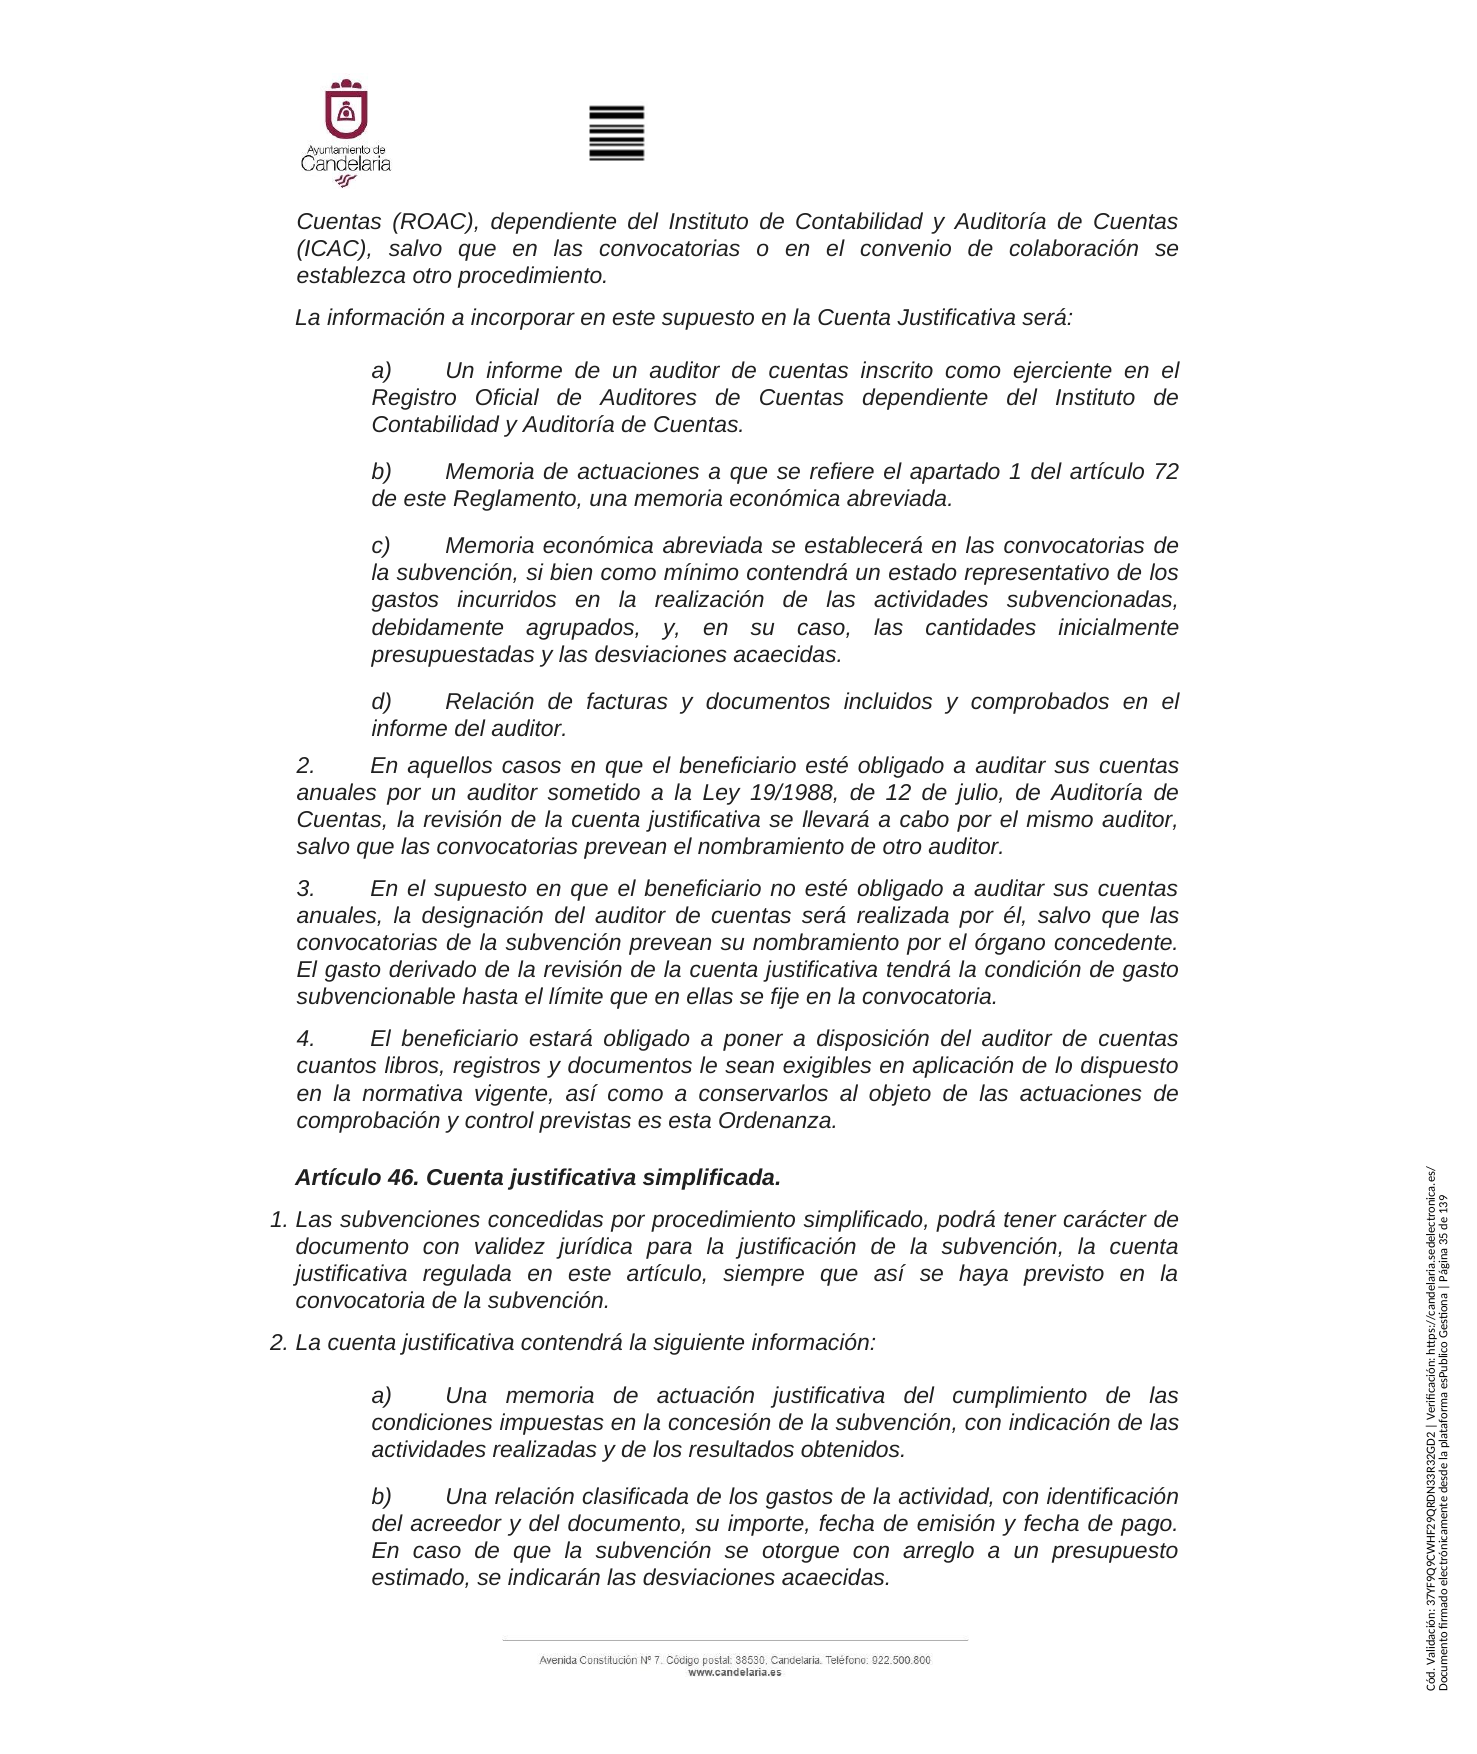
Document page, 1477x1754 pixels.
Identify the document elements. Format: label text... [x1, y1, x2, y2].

text Artículo 46. Cuenta justificativa simplificada. [295, 1164, 1182, 1191]
list Relación de facturas y documentos incluidos y comprobados en el informe del auditor. [371, 688, 1182, 741]
text La información a incorporar en este supuesto en la Cuenta Justificativa será: [295, 304, 1182, 331]
list Un informe de un auditor de cuentas inscrito como ejerciente en el Registro Oficial de Auditores de Cuentas dependiente del Instituto de Contabilidad y Auditoría de Cuentas. [371, 357, 1182, 437]
list El beneficiario estará obligado a poner a disposición del auditor de cuentas cuantos libros, registros y documentos le sean exigibles en aplicación de lo dispuesto en la normativa vigente, así como a conservarlos al objeto de las actuaciones de comprobación y control previstas es esta Ordenanza. [296, 1025, 1182, 1133]
list Memoria de actuaciones a que se refiere el apartado 1 del artículo 72 de este Reglamento, una memoria económica abreviada. [371, 458, 1182, 511]
list Una memoria de actuación justificativa del cumplimiento de las condiciones impuestas en la concesión de la subvención, con indicación de las actividades realizadas y de los resultados obtenidos. [371, 1382, 1182, 1462]
list La cuenta justificativa contendrá la siguiente información: [270, 1329, 1182, 1356]
list Una relación clasificada de los gastos de la actividad, con identificación del acreedor y del documento, su importe, fecha de emisión y fecha de pago. En caso de que la subvención se otorgue con arreglo a un presupuesto estimado, se indicarán las desviaciones acaecidas. [371, 1483, 1182, 1591]
list En aquellos casos en que el beneficiario esté obligado a auditar sus cuentas anuales por un auditor sometido a la Ley 19/1988, de 12 de julio, de Auditoría de Cuentas, la revisión de la cuenta justificativa se llevará a cabo por el mismo auditor, salvo que las convocatorias prevean el nombramiento de otro auditor. [296, 752, 1182, 859]
list Las subvenciones concedidas por procedimiento simplificado, podrá tener carácter de documento con validez jurídica para la justificación de la subvención, la cuenta justificativa regulada en este artículo, siempre que así se haya previsto en la convocatoria de la subvención. [270, 1206, 1182, 1313]
list En el supuesto en que el beneficiario no esté obligado a auditar sus cuentas anuales, la designación del auditor de cuentas será realizada por él, salvo que las convocatorias de la subvención prevean su nombramiento por el órgano concedente. El gasto derivado de la revisión de la cuenta justificativa tendrá la condición de gasto subvencionable hasta el límite que en ellas se fije en la convocatoria. [296, 875, 1182, 1010]
list Memoria económica abreviada se establecerá en las convocatorias de la subvención, si bien como mínimo contendrá un estado representativo de los gastos incurridos en la realización de las actividades subvencionadas, debidamente agrupados, y, en su caso, las cantidades inicialmente presupuestadas y las desviaciones acaecidas. [371, 532, 1182, 667]
list Cuentas (ROAC), dependiente del Instituto de Contabilidad y Auditoría de Cuentas (ICAC), salvo que en las convocatorias o en el convenio de colaboración se establezca otro procedimiento. [296, 208, 1182, 288]
